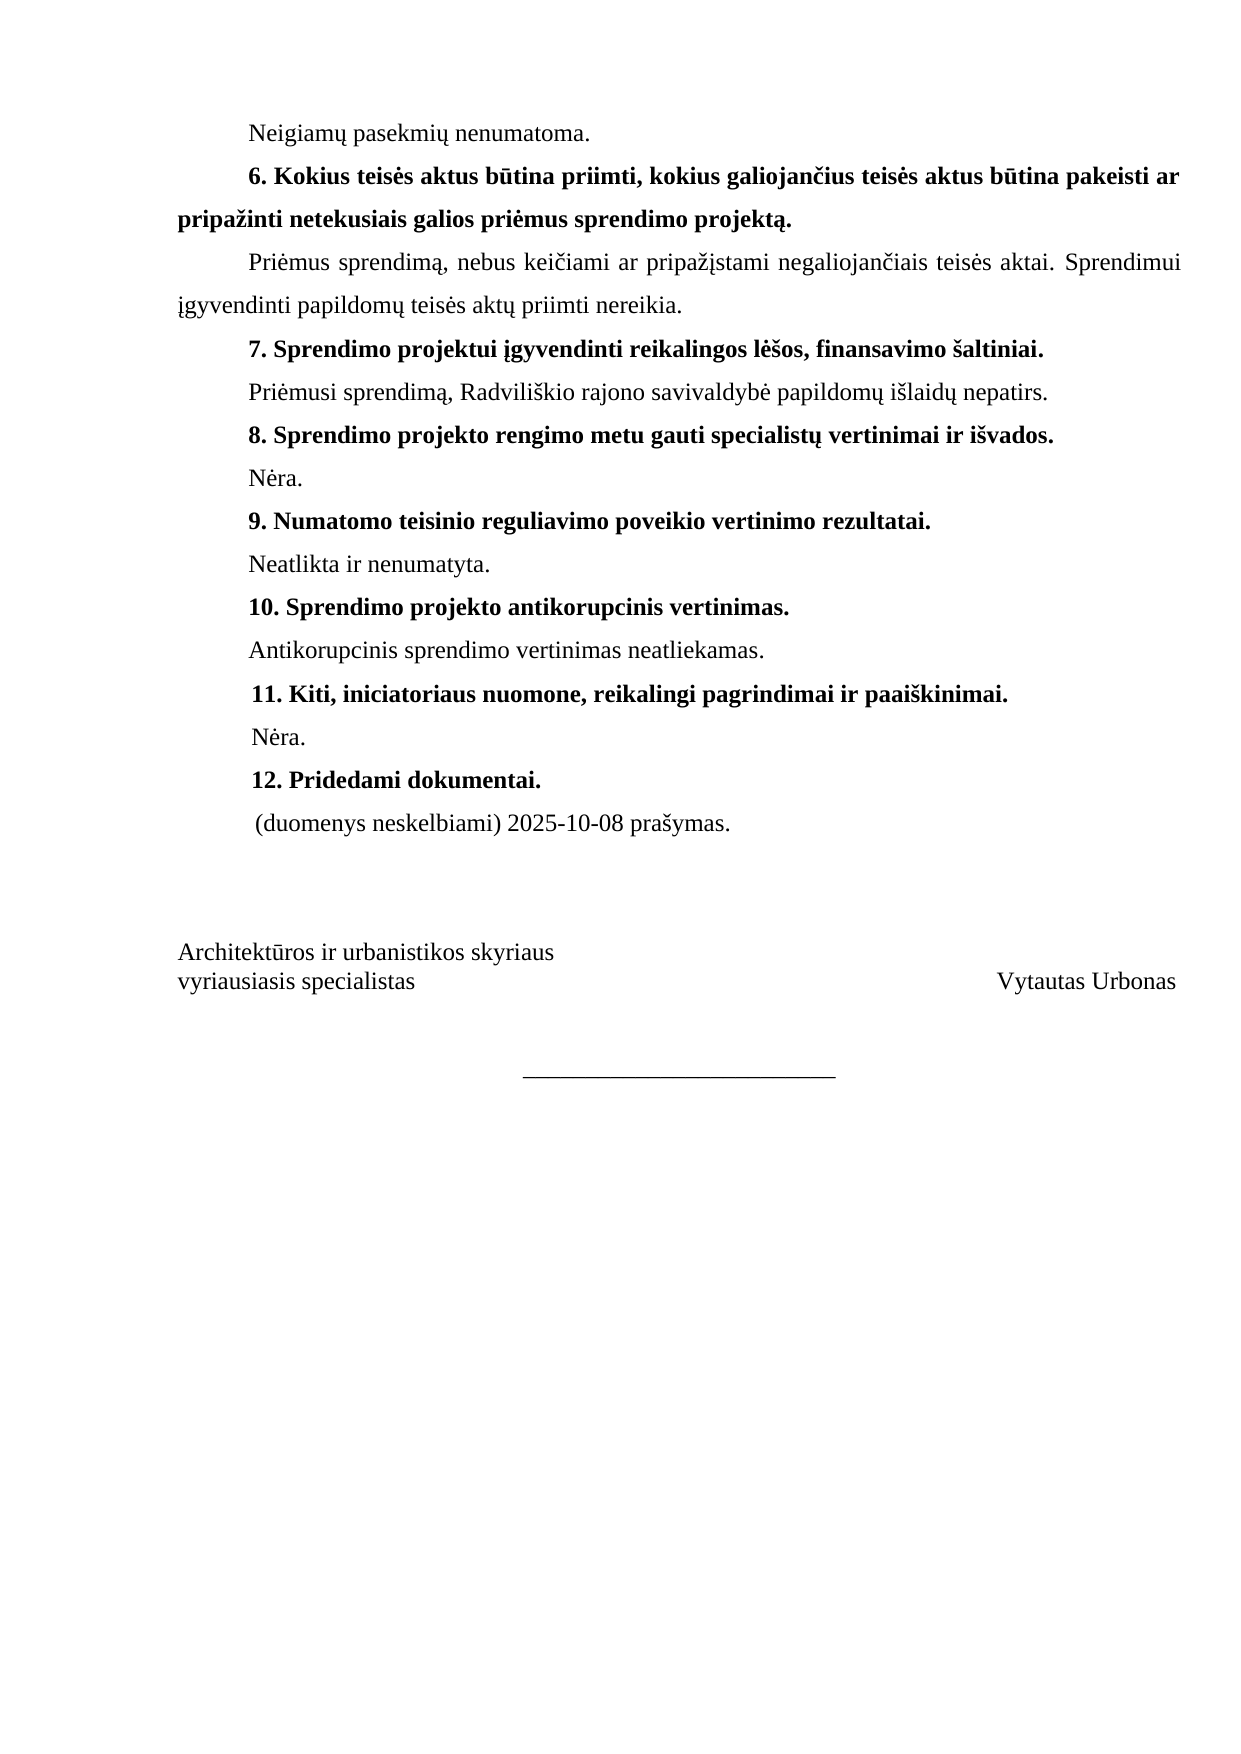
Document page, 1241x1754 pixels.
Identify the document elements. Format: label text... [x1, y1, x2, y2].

text (duomenys neskelbiami) 2025-10-08 prašymas. [177, 808, 1181, 837]
text Antikorupcinis sprendimo vertinimas neatliekamas. [177, 636, 1181, 664]
text _________________________ [177, 1052, 1181, 1081]
text 7. Sprendimo projektui įgyvendinti reikalingos lėšos, finansavimo šaltiniai. [177, 334, 1181, 362]
text 12. Pridedami dokumentai. [251, 765, 1181, 794]
text Priėmusi sprendimą, Radviliškio rajono savivaldybė papildomų išlaidų nepatirs. [177, 377, 1181, 406]
text 11. Kiti, iniciatoriaus nuomone, reikalingi pagrindimai ir paaiškinimai. [251, 679, 1181, 707]
text Nėra. [251, 722, 1181, 751]
text 10. Sprendimo projekto antikorupcinis vertinimas. [177, 592, 1181, 621]
text 9. Numatomo teisinio reguliavimo poveikio vertinimo rezultatai. [177, 506, 1181, 535]
text Architektūros ir urbanistikos skyriaus [177, 937, 1181, 966]
text vyriausiasis specialistas Vytautas Urbonas [177, 966, 1181, 995]
text Neatlikta ir nenumatyta. [177, 549, 1181, 578]
text Nėra. [177, 463, 1181, 492]
text Neigiamų pasekmių nenumatoma. [177, 118, 1181, 147]
text 6. Kokius teisės aktus būtina priimti, kokius galiojančius teisės aktus būtina pakeisti ar pripažinti netekusiais galios priėmus sprendimo projektą. [177, 161, 1181, 233]
text Priėmus sprendimą, nebus keičiami ar pripažįstami negaliojančiais teisės aktai. Sprendimui įgyvendinti papildomų teisės aktų priimti nereikia. [177, 247, 1181, 319]
text 8. Sprendimo projekto rengimo metu gauti specialistų vertinimai ir išvados. [177, 420, 1181, 449]
